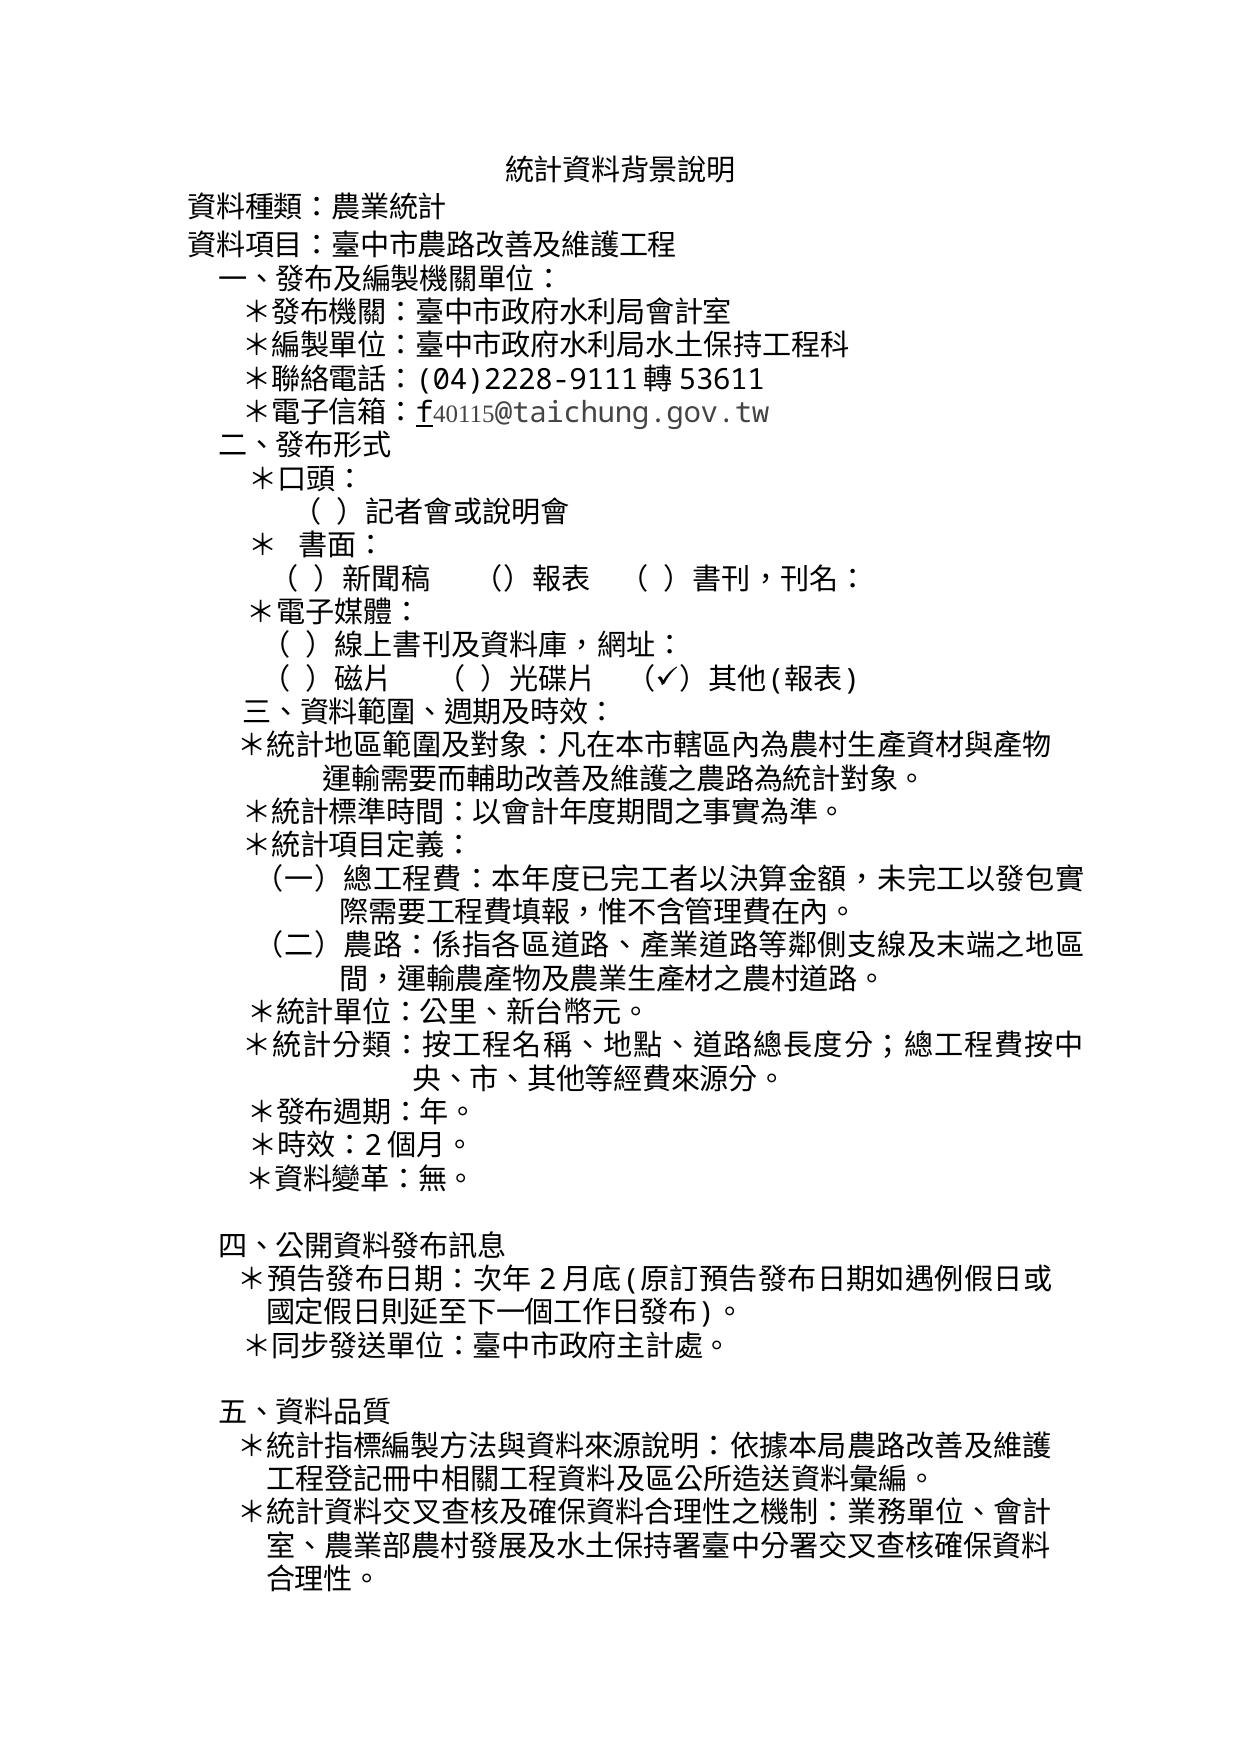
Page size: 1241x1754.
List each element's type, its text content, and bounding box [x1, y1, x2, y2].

table_header （一）總工程費：本年度已完工者以決算金額，未完工以發包實際需要工程費填報，惟不含管理費在內。 （二）農路：係指各區道路、產業道路等鄰側支線及末端之地區間，運輸農產物及農業生產材之農村道路。 ＊統計單位：公里、新台幣元。 ＊統計分類：按工程名稱、地點、道路總長度分；總工程費按中央、市、其他等經費來源分。 ＊發布週期：年。 ＊時效：2個月。 [189, 863, 1089, 1162]
text 三、資料範圍、週期及時效： [200, 696, 1053, 729]
text ＊同步發送單位：臺中市政府主計處。 [200, 1329, 1053, 1363]
text ＊口頭： [248, 462, 1053, 496]
table_header [186, 863, 1092, 1163]
text （ ）線上書刊及資料庫，網址： [252, 629, 1053, 662]
text ＊聯絡電話：(04)2228-9111轉53611 [200, 362, 1053, 396]
text （ ）新聞稿 （）報表 （ ）書刊，刊名： [217, 562, 1053, 596]
text ＊統計標準時間：以會計年度期間之事實為準。 [200, 796, 1053, 829]
text ＊發布機關：臺中市政府水利局會計室 [200, 296, 1053, 329]
text 一、發布及編製機關單位： [218, 262, 1053, 296]
text 資料項目：臺中市農路改善及維護工程 [187, 225, 1053, 262]
text ＊預告發布日期：次年2月底(原訂預告發布日期如遇例假日或國定假日則延至下一個工作日發布)。 [237, 1263, 1053, 1329]
text ＊統計地區範圍及對象：凡在本市轄區內為農村生產資材與產物運輸需要而輔助改善及維護之農路為統計對象。 [237, 729, 1053, 796]
text 統計資料背景說明 [187, 150, 1053, 187]
text （ ）記者會或說明會 [187, 496, 1053, 529]
text 五、資料品質 [218, 1396, 1053, 1429]
text ＊統計項目定義： [200, 829, 1053, 862]
text （ ）磁片 （ ）光碟片 （）其他(報表) [252, 662, 1053, 696]
text ＊電子信箱：f40115@taichung.gov.tw [200, 396, 1053, 429]
text ＊編製單位：臺中市政府水利局水土保持工程科 [200, 329, 1053, 362]
text 四、公開資料發布訊息 [218, 1229, 1053, 1263]
text 資料種類：農業統計 [187, 187, 1053, 225]
list 書面： [248, 529, 1053, 562]
text ＊統計指標編製方法與資料來源說明：依據本局農路改善及維護工程登記冊中相關工程資料及區公所造送資料彙編。 [237, 1429, 1053, 1496]
text 二、發布形式 [218, 429, 1053, 462]
text ＊統計資料交叉查核及確保資料合理性之機制：業務單位、會計室、農業部農村發展及水土保持署臺中分署交叉查核確保資料合理性。 [237, 1496, 1053, 1596]
text ＊資料變革：無。 [187, 1163, 1053, 1196]
text ＊電子媒體： [247, 596, 1053, 629]
